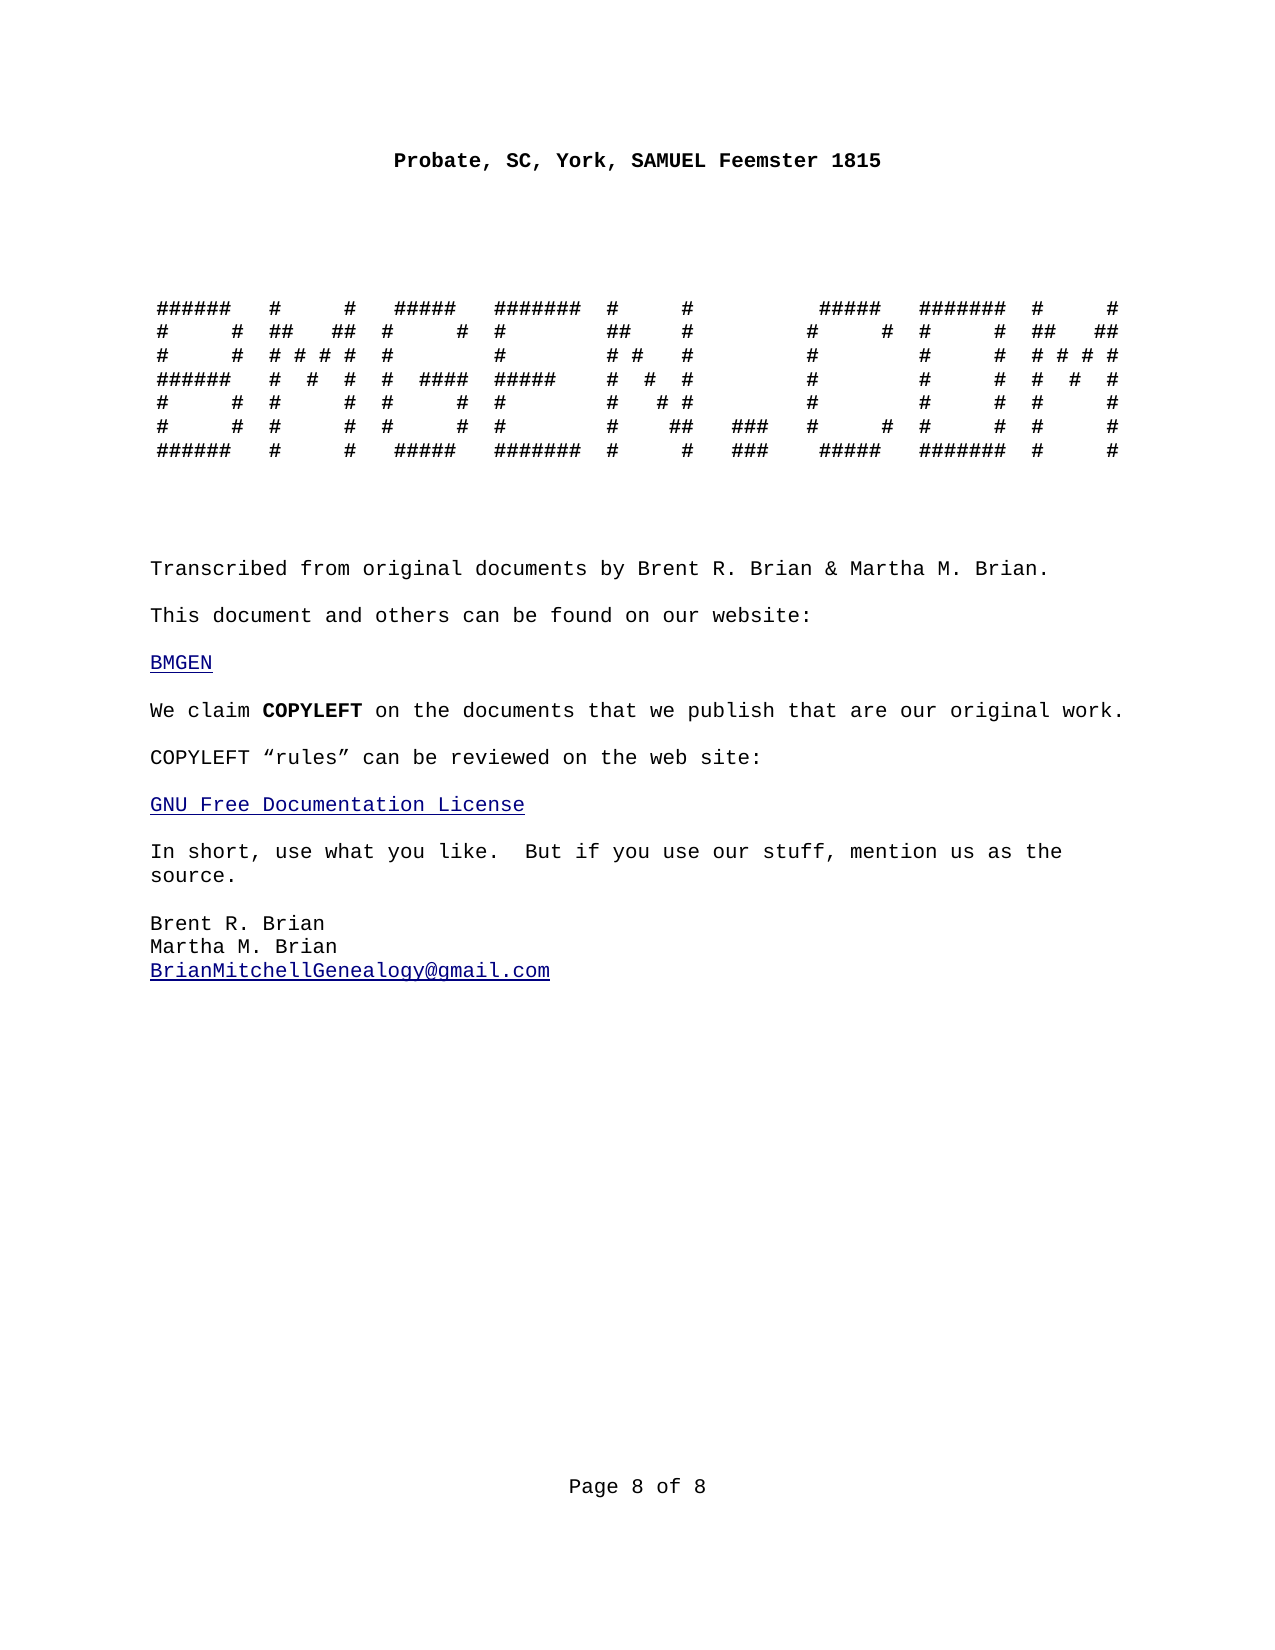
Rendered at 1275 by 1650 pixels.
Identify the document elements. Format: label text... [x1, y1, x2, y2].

text Brent R. Brian [150, 912, 1125, 936]
text We claim COPYLEFT on the documents that we publish that are our original work. [150, 700, 1125, 723]
text BMGEN [150, 652, 1125, 676]
text COPYLEFT “rules” can be reviewed on the web site: [150, 747, 1125, 771]
text ###### # # ##### ####### # # ##### ####### # # [150, 298, 1125, 321]
text GNU Free Documentation License [150, 794, 1125, 818]
text ###### # # # # #### ##### # # # # # # # # # [150, 369, 1125, 392]
text # # ## ## # # # ## # # # # # ## ## [150, 321, 1125, 345]
text BrianMitchellGenealogy@gmail.com [150, 960, 1125, 983]
text In short, use what you like. But if you use our stuff, mention us as the source. [150, 842, 1125, 889]
text # # # # # # # # # # # # # # # [150, 392, 1125, 416]
text ###### # # ##### ####### # # ### ##### ####### # # [150, 439, 1125, 463]
text Transcribed from original documents by Brent R. Brian & Martha M. Brian. [150, 558, 1125, 581]
text # # # # # # # # # # # # # # # # # # [150, 345, 1125, 369]
text # # # # # # # # ## ### # # # # # # [150, 416, 1125, 439]
text This document and others can be found on our website: [150, 605, 1125, 629]
text Martha M. Brian [150, 936, 1125, 960]
